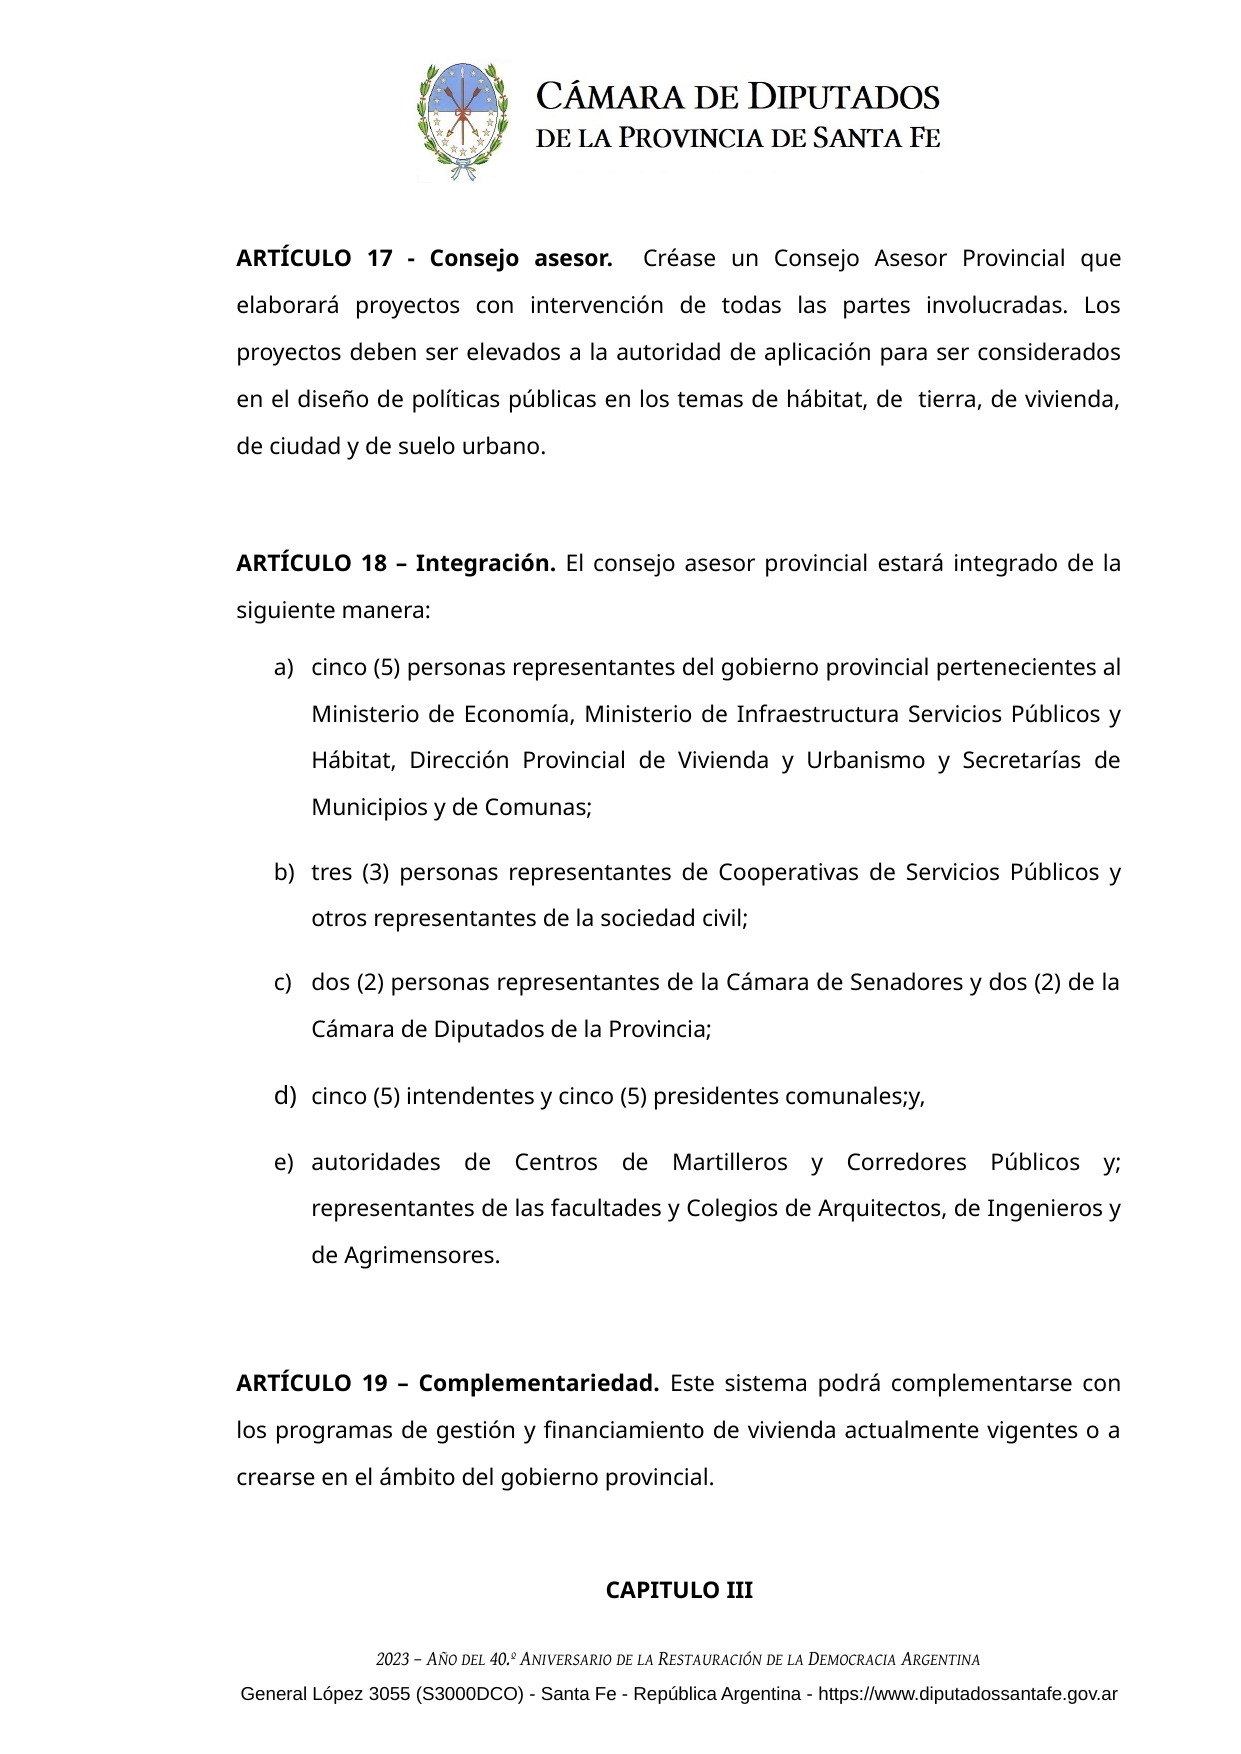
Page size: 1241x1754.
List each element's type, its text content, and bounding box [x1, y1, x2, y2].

text ARTÍCULO 17 - Consejo asesor. Créase un Consejo Asesor Provincial que elaborará proyectos con intervención de todas las partes involucradas. Los proyectos deben ser elevados a la autoridad de aplicación para ser considerados en el diseño de políticas públicas en los temas de hábitat, de tierra, de vivienda, de ciudad y de suelo urbano. [236, 242, 1122, 461]
text CAPITULO III [236, 1574, 1122, 1606]
text ARTÍCULO 19 – Complementariedad. Este sistema podrá complementarse con los programas de gestión y financiamiento de vivienda actualmente vigentes o a crearse en el ámbito del gobierno provincial. [236, 1367, 1122, 1492]
list cinco (5) personas representantes del gobierno provincial pertenecientes al Ministerio de Economía, Ministerio de Infraestructura Servicios Públicos y Hábitat, Dirección Provincial de Vivienda y Urbanismo y Secretarías de Municipios y de Comunas; [274, 651, 1122, 823]
list autoridades de Centros de Martilleros y Corredores Públicos y; representantes de las facultades y Colegios de Arquitectos, de Ingenieros y de Agrimensores. [274, 1146, 1122, 1271]
list dos (2) personas representantes de la Cámara de Senadores y dos (2) de la Cámara de Diputados de la Provincia; [274, 966, 1122, 1044]
picture [413, 59, 945, 183]
text ARTÍCULO 18 – Integración. El consejo asesor provincial estará integrado de la siguiente manera: [236, 547, 1122, 625]
list cinco (5) intendentes y cinco (5) presidentes comunales;y, [274, 1077, 1122, 1111]
list tres (3) personas representantes de Cooperativas de Servicios Públicos y otros representantes de la sociedad civil; [274, 855, 1122, 933]
